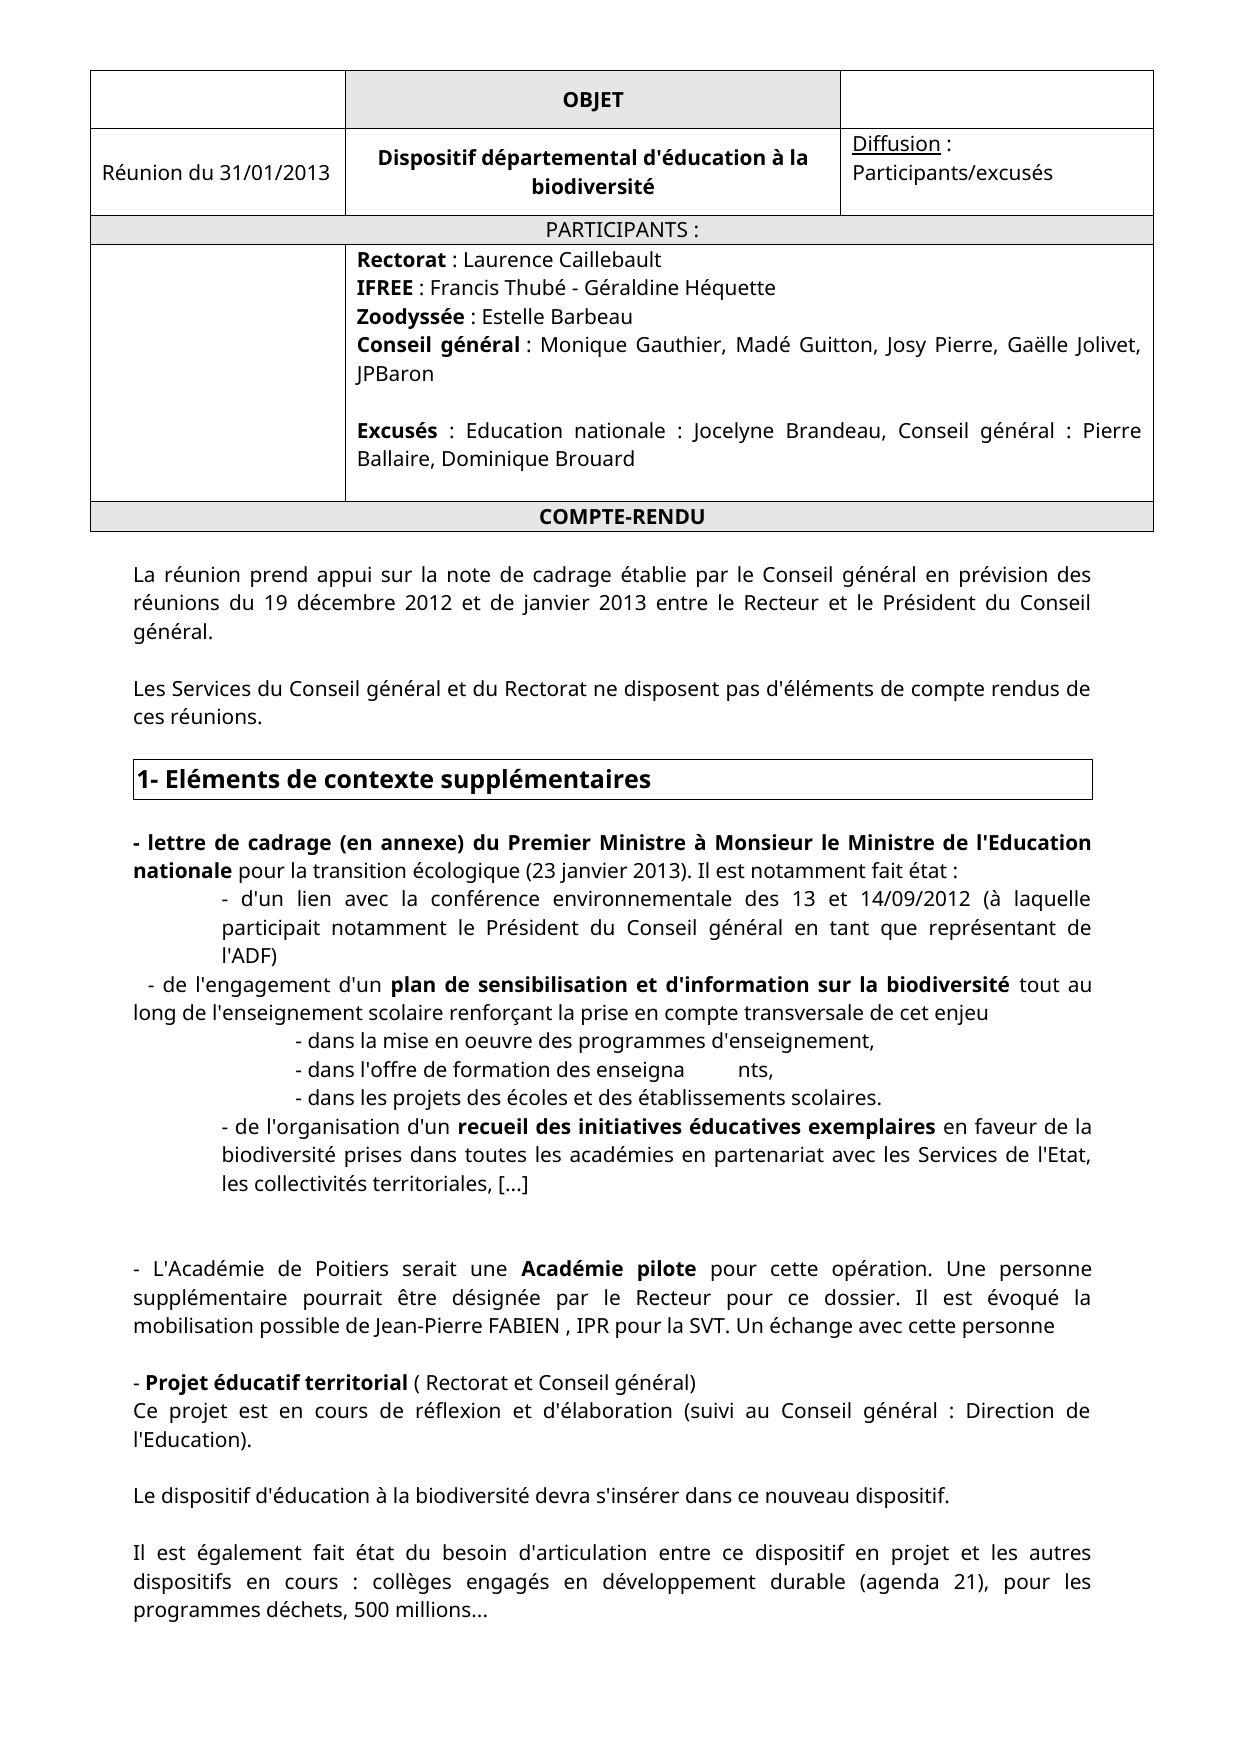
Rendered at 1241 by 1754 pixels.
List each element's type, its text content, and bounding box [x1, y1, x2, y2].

text - de l'engagement d'un plan de sensibilisation et d'information sur la biodiversité tout au long de l'enseignement scolaire renforçant la prise en compte transversale de cet enjeu [133, 970, 1092, 1027]
text Les Services du Conseil général et du Rectorat ne disposent pas d'éléments de compte rendus de ces réunions. [133, 674, 1092, 731]
table_cell PARTICIPANTS : [91, 216, 1153, 244]
text Il est également fait état du besoin d'articulation entre ce dispositif en projet et les autres dispositifs en cours : collèges engagés en développement durable (agenda 21), pour les programmes déchets, 500 millions... [133, 1538, 1092, 1624]
table_header [91, 71, 345, 128]
table_header [841, 71, 1153, 128]
text - de l'organisation d'un recueil des initiatives éducatives exemplaires en faveur de la biodiversité prises dans toutes les académies en partenariat avec les Services de l'Etat, les collectivités territoriales, [...] [221, 1112, 1092, 1197]
table_cell Rectorat : Laurence Caillebault IFREE : Francis Thubé - Géraldine Héquette Zoodyssée : Estelle Barbeau Conseil général : Monique Gauthier, Madé Guitton, Josy Pierre, Gaëlle Jolivet, JPBaron Excusés : Education nationale : Jocelyne Brandeau, Conseil général : Pierre Ballaire, Dominique Brouard [346, 245, 1153, 501]
table_cell Diffusion : Participants/excusés [841, 129, 1153, 214]
table_cell COMPTE-RENDU [91, 502, 1153, 531]
text - L'Académie de Poitiers serait une Académie pilote pour cette opération. Une personne supplémentaire pourrait être désignée par le Recteur pour ce dossier. Il est évoqué la mobilisation possible de Jean-Pierre FABIEN , IPR pour la SVT. Un échange avec cette personne [133, 1254, 1092, 1339]
table_header OBJET [346, 71, 840, 128]
table_cell Réunion du 31/01/2013 [91, 129, 345, 214]
text - d'un lien avec la conférence environnementale des 13 et 14/09/2012 (à laquelle participait notamment le Président du Conseil général en tant que représentant de l'ADF) [221, 884, 1092, 970]
text 1- Eléments de contexte supplémentaires [134, 760, 1092, 799]
text Le dispositif d'éducation à la biodiversité devra s'insérer dans ce nouveau dispositif. [133, 1482, 1092, 1510]
text La réunion prend appui sur la note de cadrage établie par le Conseil général en prévision des réunions du 19 décembre 2012 et de janvier 2013 entre le Recteur et le Président du Conseil général. [133, 560, 1092, 645]
text - dans l'offre de formation des enseigna nts, [295, 1055, 1092, 1083]
text - lettre de cadrage (en annexe) du Premier Ministre à Monsieur le Ministre de l'Education nationale pour la transition écologique (23 janvier 2013). Il est notamment fait état : [133, 828, 1092, 884]
text Ce projet est en cours de réflexion et d'élaboration (suivi au Conseil général : Direction de l'Education). [133, 1396, 1092, 1453]
text - dans la mise en oeuvre des programmes d'enseignement, [295, 1027, 1092, 1055]
text - dans les projets des écoles et des établissements scolaires. [295, 1083, 1092, 1112]
table_cell [91, 245, 345, 501]
table_cell Dispositif départemental d'éducation à la biodiversité [346, 129, 840, 214]
text - Projet éducatif territorial ( Rectorat et Conseil général) [133, 1368, 1092, 1396]
